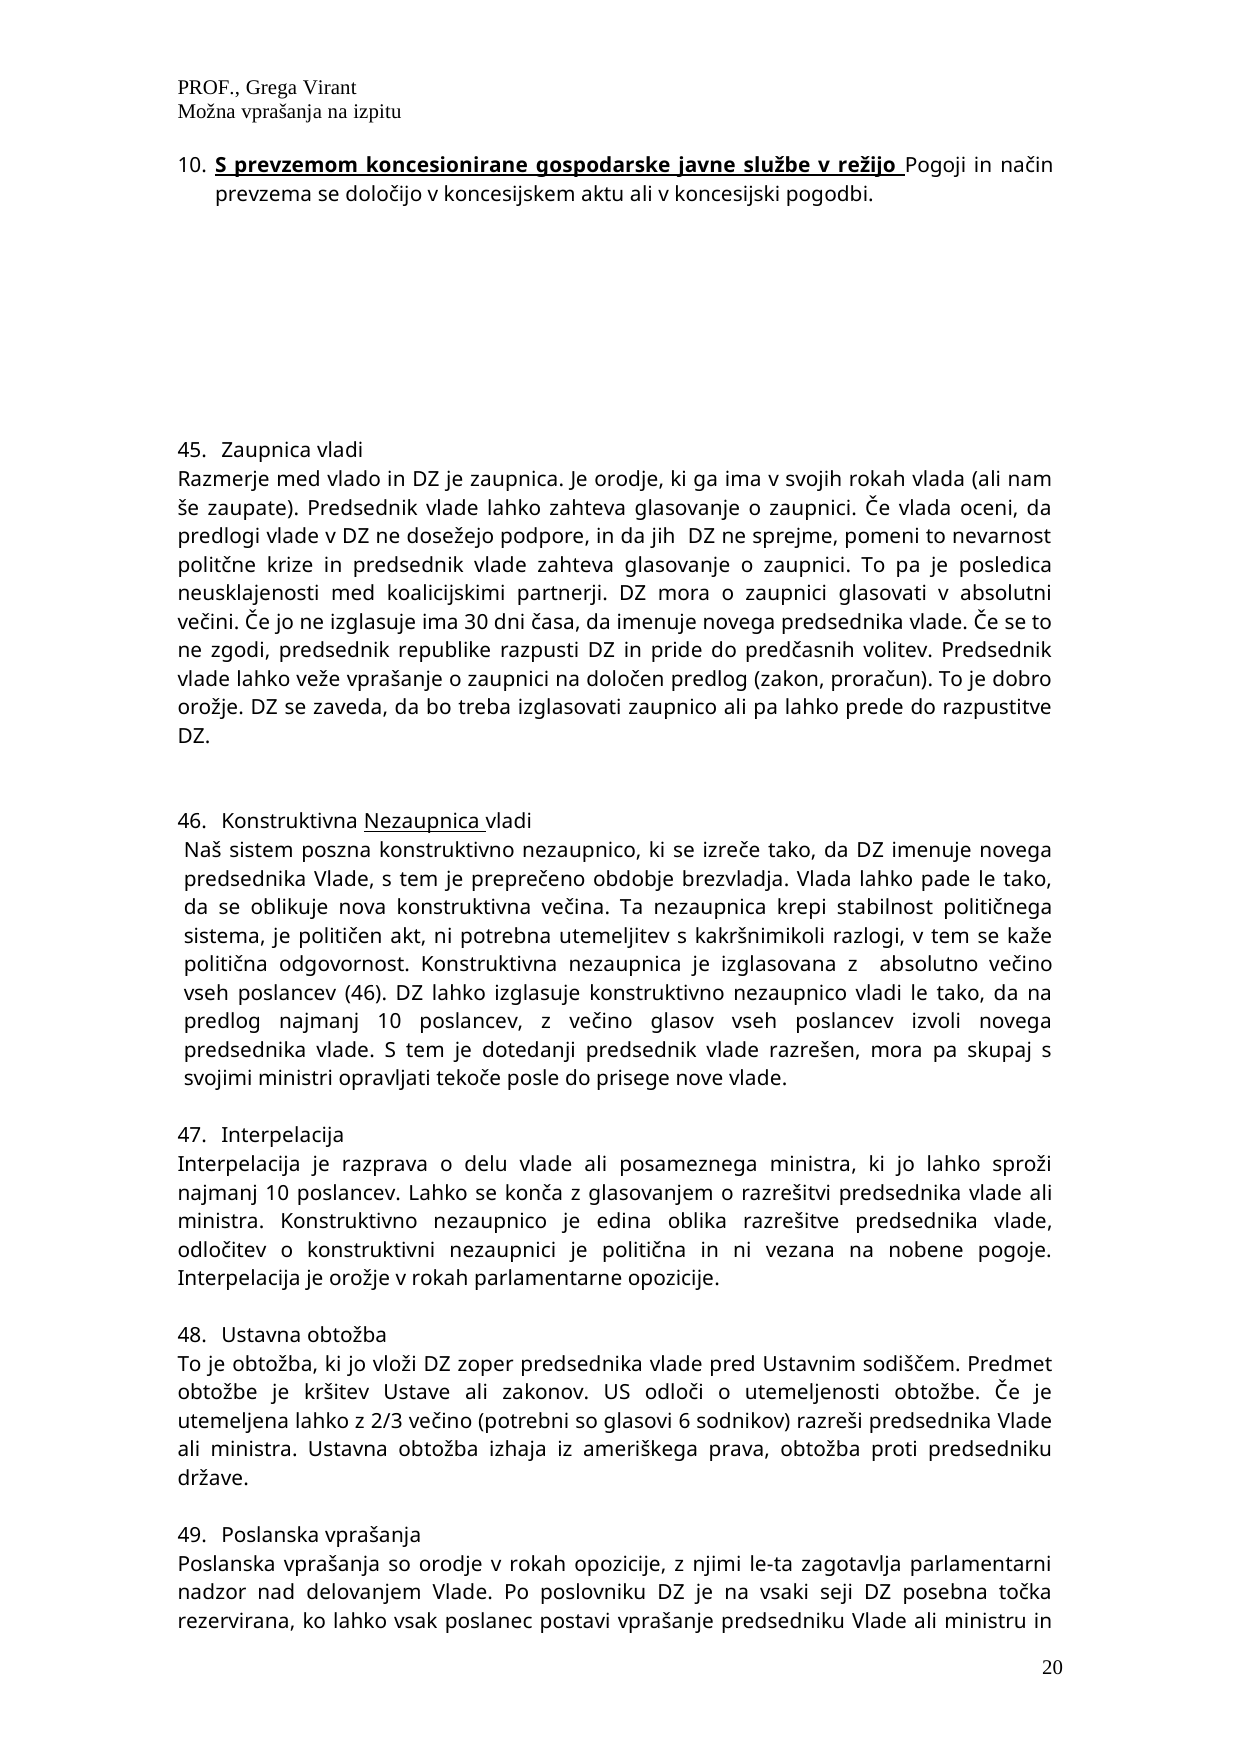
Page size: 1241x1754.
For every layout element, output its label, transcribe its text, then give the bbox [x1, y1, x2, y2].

list Zaupnica vladi [177, 435, 1054, 464]
text Naš sistem poszna konstruktivno nezaupnico, ki se izreče tako, da DZ imenuje novega predsednika Vlade, s tem je preprečeno obdobje brezvladja. Vlada lahko pade le tako, da se oblikuje nova konstruktivna večina. Ta nezaupnica krepi stabilnost političnega sistema, je političen akt, ni potrebna utemeljitev s kakršnimikoli razlogi, v tem se kaže politična odgovornost. Konstruktivna nezaupnica je izglasovana z absolutno večino vseh poslancev (46). DZ lahko izglasuje konstruktivno nezaupnico vladi le tako, da na predlog najmanj 10 poslancev, z večino glasov vseh poslancev izvoli novega predsednika vlade. S tem je dotedanji predsednik vlade razrešen, mora pa skupaj s svojimi ministri opravljati tekoče posle do prisege nove vlade. [183, 835, 1054, 1092]
list Interpelacija [177, 1120, 1054, 1149]
text Interpelacija je razprava o delu vlade ali posameznega ministra, ki jo lahko sproži najmanj 10 poslancev. Lahko se konča z glasovanjem o razrešitvi predsednika vlade ali ministra. Konstruktivno nezaupnico je edina oblika razrešitve predsednika vlade, odločitev o konstruktivni nezaupnici je politična in ni vezana na nobene pogoje. Interpelacija je orožje v rokah parlamentarne opozicije. [177, 1149, 1054, 1292]
list S prevzemom koncesionirane gospodarske javne službe v režijo Pogoji in način prevzema se določijo v koncesijskem aktu ali v koncesijski pogodbi. [177, 150, 1054, 207]
text Poslanska vprašanja so orodje v rokah opozicije, z njimi le-ta zagotavlja parlamentarni nadzor nad delovanjem Vlade. Po poslovniku DZ je na vsaki seji DZ posebna točka rezervirana, ko lahko vsak poslanec postavi vprašanje predsedniku Vlade ali ministru in [177, 1548, 1054, 1634]
list Ustavna obtožba [177, 1320, 1054, 1349]
text To je obtožba, ki jo vloži DZ zoper predsednika vlade pred Ustavnim sodiščem. Predmet obtožbe je kršitev Ustave ali zakonov. US odloči o utemeljenosti obtožbe. Če je utemeljena lahko z 2/3 večino (potrebni so glasovi 6 sodnikov) razreši predsednika Vlade ali ministra. Ustavna obtožba izhaja iz ameriškega prava, obtožba proti predsedniku države. [177, 1349, 1054, 1491]
text Razmerje med vlado in DZ je zaupnica. Je orodje, ki ga ima v svojih rokah vlada (ali nam še zaupate). Predsednik vlade lahko zahteva glasovanje o zaupnici. Če vlada oceni, da predlogi vlade v DZ ne dosežejo podpore, in da jih DZ ne sprejme, pomeni to nevarnost politčne krize in predsednik vlade zahteva glasovanje o zaupnici. To pa je posledica neusklajenosti med koalicijskimi partnerji. DZ mora o zaupnici glasovati v absolutni večini. Če jo ne izglasuje ima 30 dni časa, da imenuje novega predsednika vlade. Če se to ne zgodi, predsednik republike razpusti DZ in pride do predčasnih volitev. Predsednik vlade lahko veže vprašanje o zaupnici na določen predlog (zakon, proračun). To je dobro orožje. DZ se zaveda, da bo treba izglasovati zaupnico ali pa lahko prede do razpustitve DZ. [177, 464, 1054, 749]
list Poslanska vprašanja [177, 1520, 1054, 1548]
list Konstruktivna Nezaupnica vladi [177, 806, 1054, 835]
